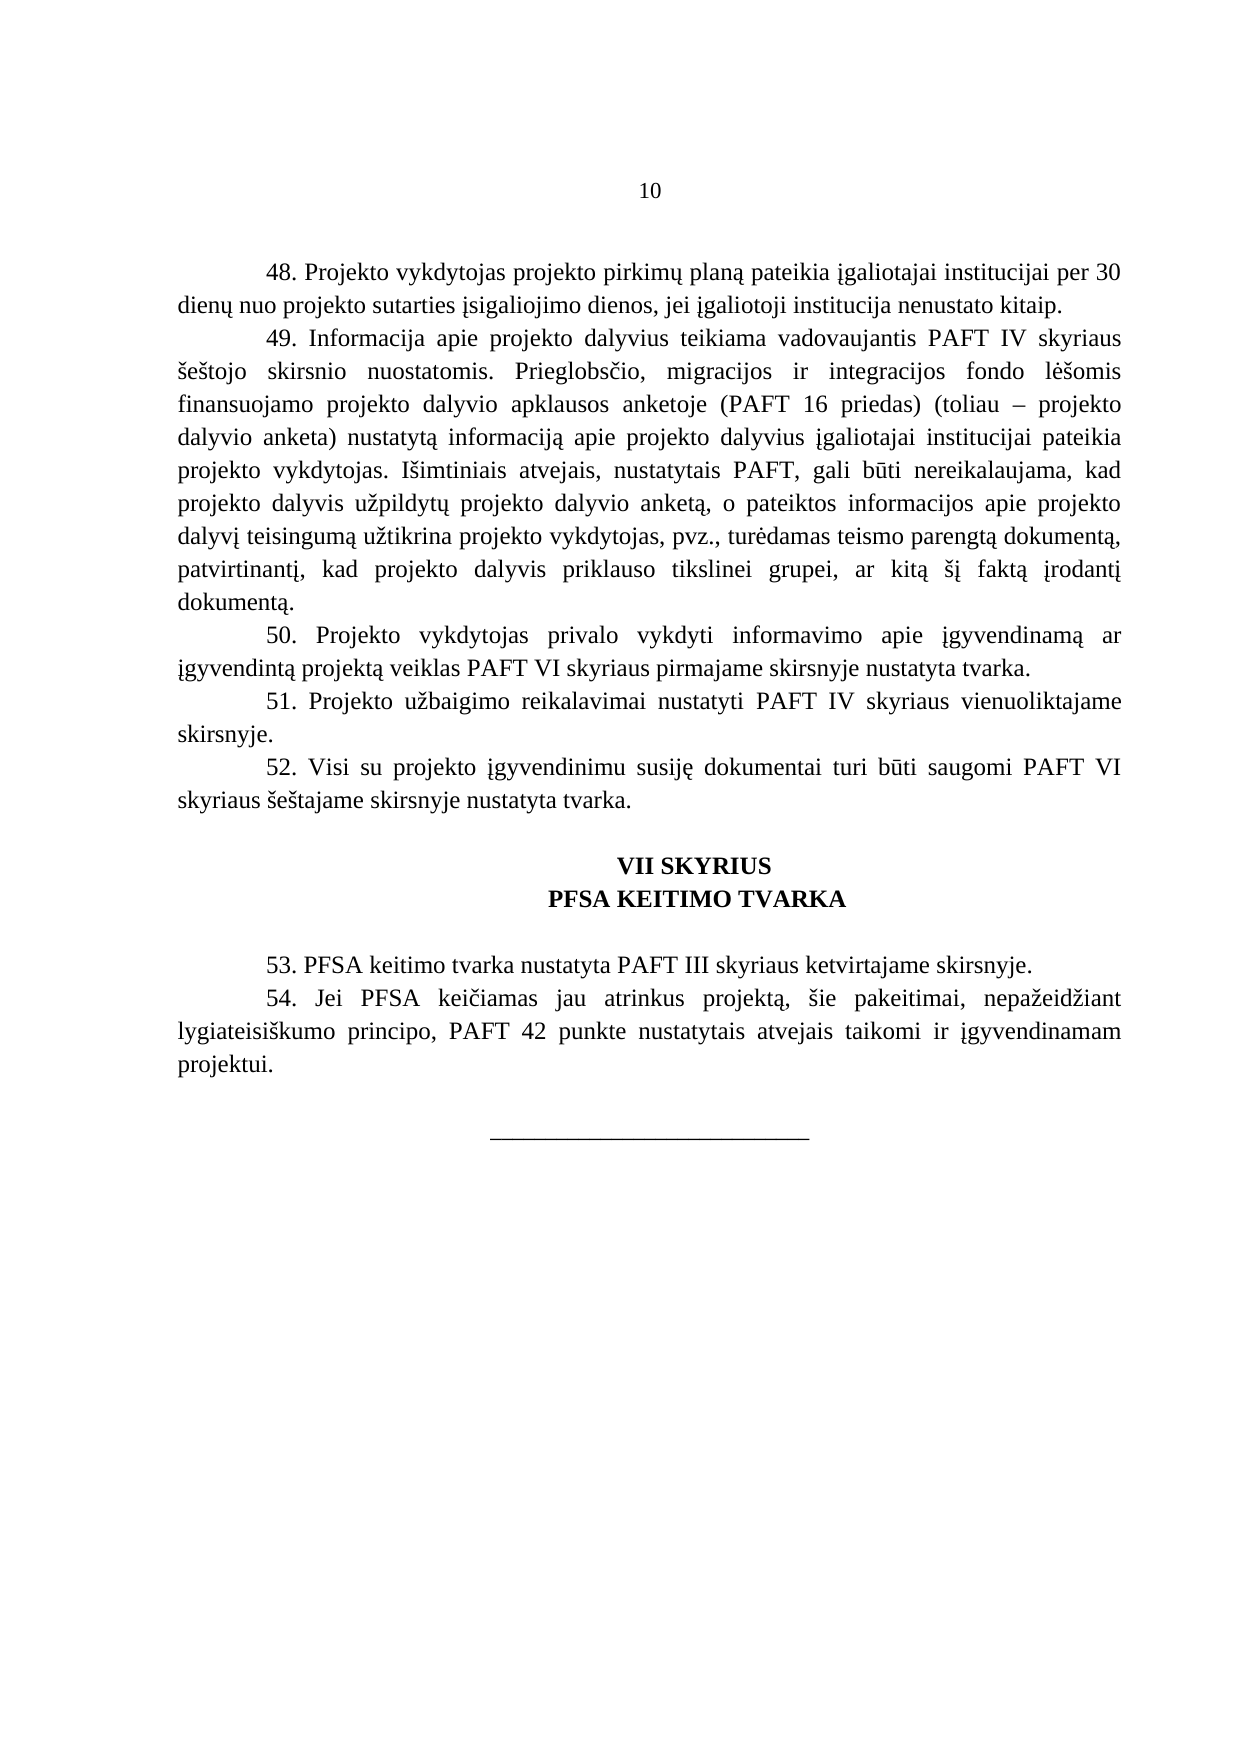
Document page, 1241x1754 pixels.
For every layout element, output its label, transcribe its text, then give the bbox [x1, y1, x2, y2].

text VII SKYRIUS [177, 851, 1122, 880]
text 50. Projekto vykdytojas privalo vykdyti informavimo apie įgyvendinamą ar įgyvendintą projektą veiklas PAFT VI skyriaus pirmajame skirsnyje nustatyta tvarka. [177, 620, 1122, 682]
text PFSA KEITIMO TVARKA [177, 884, 1122, 913]
text 53. PFSA keitimo tvarka nustatyta PAFT III skyriaus ketvirtajame skirsnyje. [177, 950, 1122, 979]
text _____________________________ [177, 1115, 1122, 1143]
text 52. Visi su projekto įgyvendinimu susiję dokumentai turi būti saugomi PAFT VI skyriaus šeštajame skirsnyje nustatyta tvarka. [177, 752, 1122, 814]
text 49. Informacija apie projekto dalyvius teikiama vadovaujantis PAFT IV skyriaus šeštojo skirsnio nuostatomis. Prieglobsčio, migracijos ir integracijos fondo lėšomis finansuojamo projekto dalyvio apklausos anketoje (PAFT 16 priedas) (toliau – projekto dalyvio anketa) nustatytą informaciją apie projekto dalyvius įgaliotajai institucijai pateikia projekto vykdytojas. Išimtiniais atvejais, nustatytais PAFT, gali būti nereikalaujama, kad projekto dalyvis užpildytų projekto dalyvio anketą, o pateiktos informacijos apie projekto dalyvį teisingumą užtikrina projekto vykdytojas, pvz., turėdamas teismo parengtą dokumentą, patvirtinantį, kad projekto dalyvis priklauso tikslinei grupei, ar kitą šį faktą įrodantį dokumentą. [177, 323, 1122, 616]
text 48. Projekto vykdytojas projekto pirkimų planą pateikia įgaliotajai institucijai per 30 dienų nuo projekto sutarties įsigaliojimo dienos, jei įgaliotoji institucija nenustato kitaip. [177, 257, 1122, 318]
text 54. Jei PFSA keičiamas jau atrinkus projektą, šie pakeitimai, nepažeidžiant lygiateisiškumo principo, PAFT 42 punkte nustatytais atvejais taikomi ir įgyvendinamam projektui. [177, 983, 1122, 1078]
text 51. Projekto užbaigimo reikalavimai nustatyti PAFT IV skyriaus vienuoliktajame skirsnyje. [177, 686, 1122, 748]
